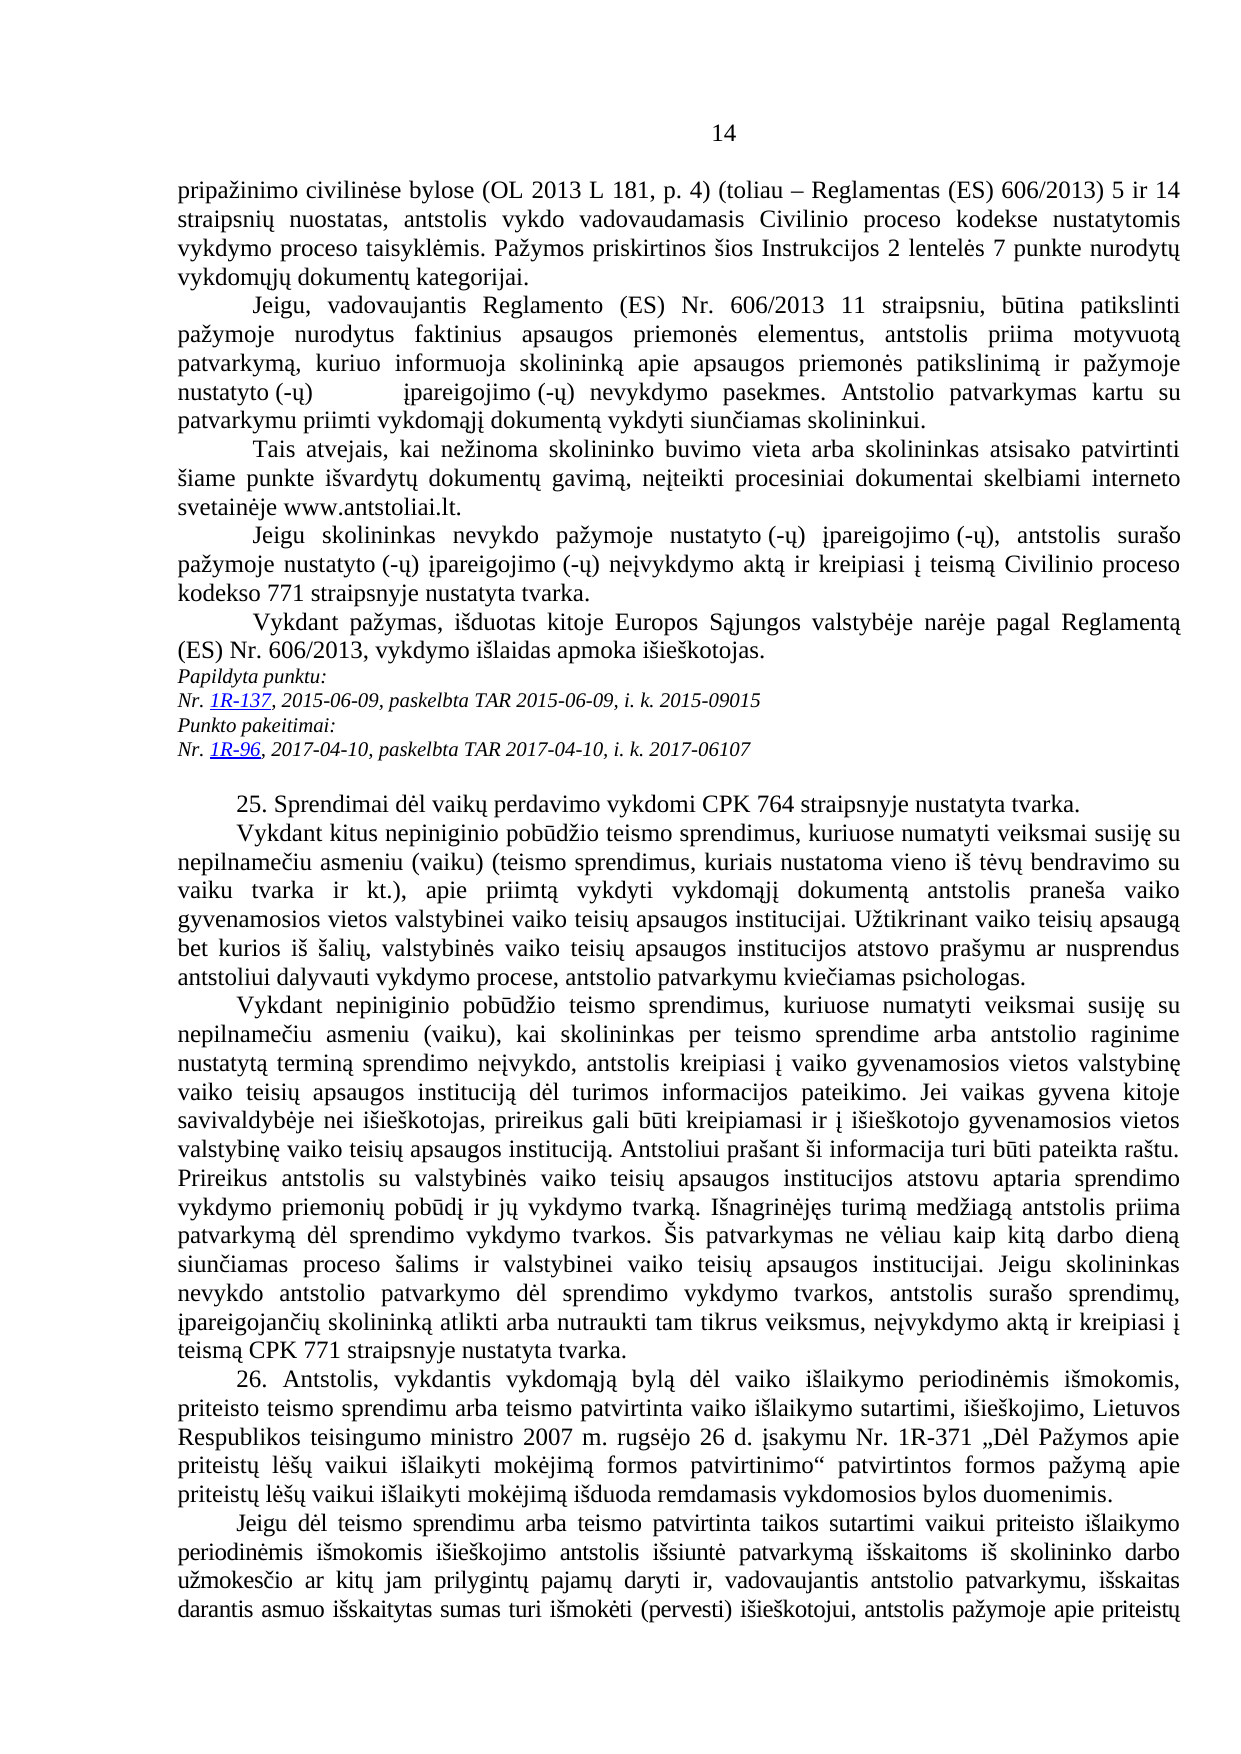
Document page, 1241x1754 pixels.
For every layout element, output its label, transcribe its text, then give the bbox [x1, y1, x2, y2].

text 26. Antstolis, vykdantis vykdomąją bylą dėl vaiko išlaikymo periodinėmis išmokomis, priteisto teismo sprendimu arba teismo patvirtinta vaiko išlaikymo sutartimi, išieškojimo, Lietuvos Respublikos teisingumo ministro 2007 m. rugsėjo 26 d. įsakymu Nr. 1R-371 „Dėl Pažymos apie priteistų lėšų vaikui išlaikyti mokėjimą formos patvirtinimo“ patvirtintos formos pažymą apie priteistų lėšų vaikui išlaikyti mokėjimą išduoda remdamasis vykdomosios bylos duomenimis. [177, 1364, 1181, 1508]
text Vykdant kitus nepiniginio pobūdžio teismo sprendimus, kuriuose numatyti veiksmai susiję su nepilnamečiu asmeniu (vaiku) (teismo sprendimus, kuriais nustatoma vieno iš tėvų bendravimo su vaiku tvarka ir kt.), apie priimtą vykdyti vykdomąjį dokumentą antstolis praneša vaiko gyvenamosios vietos valstybinei vaiko teisių apsaugos institucijai. Užtikrinant vaiko teisių apsaugą bet kurios iš šalių, valstybinės vaiko teisių apsaugos institucijos atstovo prašymu ar nusprendus antstoliui dalyvauti vykdymo procese, antstolio patvarkymu kviečiamas psichologas. [177, 818, 1181, 991]
text Tais atvejais, kai nežinoma skolininko buvimo vieta arba skolininkas atsisako patvirtinti šiame punkte išvardytų dokumentų gavimą, neįteikti procesiniai dokumentai skelbiami interneto svetainėje www.antstoliai.lt. [177, 434, 1181, 521]
text Jeigu skolininkas nevykdo pažymoje nustatyto (-ų) įpareigojimo (-ų), antstolis surašo pažymoje nustatyto (-ų) įpareigojimo (-ų) neįvykdymo aktą ir kreipiasi į teismą Civilinio proceso kodekso 771 straipsnyje nustatyta tvarka. [177, 521, 1181, 607]
text Nr. 1R-137, 2015-06-09, paskelbta TAR 2015-06-09, i. k. 2015-09015 [177, 688, 1181, 712]
text 25. Sprendimai dėl vaikų perdavimo vykdomi CPK 764 straipsnyje nustatyta tvarka. [177, 789, 1181, 818]
text Punkto pakeitimai: [177, 712, 1181, 737]
text Papildyta punktu: [177, 664, 1181, 688]
text Jeigu dėl teismo sprendimu arba teismo patvirtinta taikos sutartimi vaikui priteisto išlaikymo periodinėmis išmokomis išieškojimo antstolis išsiuntė patvarkymą išskaitoms iš skolininko darbo užmokesčio ar kitų jam prilygintų pajamų daryti ir, vadovaujantis antstolio patvarkymu, išskaitas darantis asmuo išskaitytas sumas turi išmokėti (pervesti) išieškotojui, antstolis pažymoje apie priteistų [177, 1508, 1181, 1623]
text Jeigu, vadovaujantis Reglamento (ES) Nr. 606/2013 11 straipsniu, būtina patikslinti pažymoje nurodytus faktinius apsaugos priemonės elementus, antstolis priima motyvuotą patvarkymą, kuriuo informuoja skolininką apie apsaugos priemonės patikslinimą ir pažymoje nustatyto (-ų) įpareigojimo (-ų) nevykdymo pasekmes. Antstolio patvarkymas kartu su patvarkymu priimti vykdomąjį dokumentą vykdyti siunčiamas skolininkui. [177, 291, 1181, 434]
text Vykdant pažymas, išduotas kitoje Europos Sąjungos valstybėje narėje pagal Reglamentą (ES) Nr. 606/2013, vykdymo išlaidas apmoka išieškotojas. [177, 607, 1181, 664]
text pripažinimo civilinėse bylose (OL 2013 L 181, p. 4) (toliau – Reglamentas (ES) 606/2013) 5 ir 14 straipsnių nuostatas, antstolis vykdo vadovaudamasis Civilinio proceso kodekse nustatytomis vykdymo proceso taisyklėmis. Pažymos priskirtinos šios Instrukcijos 2 lentelės 7 punkte nurodytų vykdomųjų dokumentų kategorijai. [177, 176, 1181, 291]
text Vykdant nepiniginio pobūdžio teismo sprendimus, kuriuose numatyti veiksmai susiję su nepilnamečiu asmeniu (vaiku), kai skolininkas per teismo sprendime arba antstolio raginime nustatytą terminą sprendimo neįvykdo, antstolis kreipiasi į vaiko gyvenamosios vietos valstybinę vaiko teisių apsaugos instituciją dėl turimos informacijos pateikimo. Jei vaikas gyvena kitoje savivaldybėje nei išieškotojas, prireikus gali būti kreipiamasi ir į išieškotojo gyvenamosios vietos valstybinę vaiko teisių apsaugos instituciją. Antstoliui prašant ši informacija turi būti pateikta raštu. Prireikus antstolis su valstybinės vaiko teisių apsaugos institucijos atstovu aptaria sprendimo vykdymo priemonių pobūdį ir jų vykdymo tvarką. Išnagrinėjęs turimą medžiagą antstolis priima patvarkymą dėl sprendimo vykdymo tvarkos. Šis patvarkymas ne vėliau kaip kitą darbo dieną siunčiamas proceso šalims ir valstybinei vaiko teisių apsaugos institucijai. Jeigu skolininkas nevykdo antstolio patvarkymo dėl sprendimo vykdymo tvarkos, antstolis surašo sprendimų, įpareigojančių skolininką atlikti arba nutraukti tam tikrus veiksmus, neįvykdymo aktą ir kreipiasi į teismą CPK 771 straipsnyje nustatyta tvarka. [177, 991, 1181, 1364]
text Nr. 1R-96, 2017-04-10, paskelbta TAR 2017-04-10, i. k. 2017-06107 [177, 737, 1181, 761]
